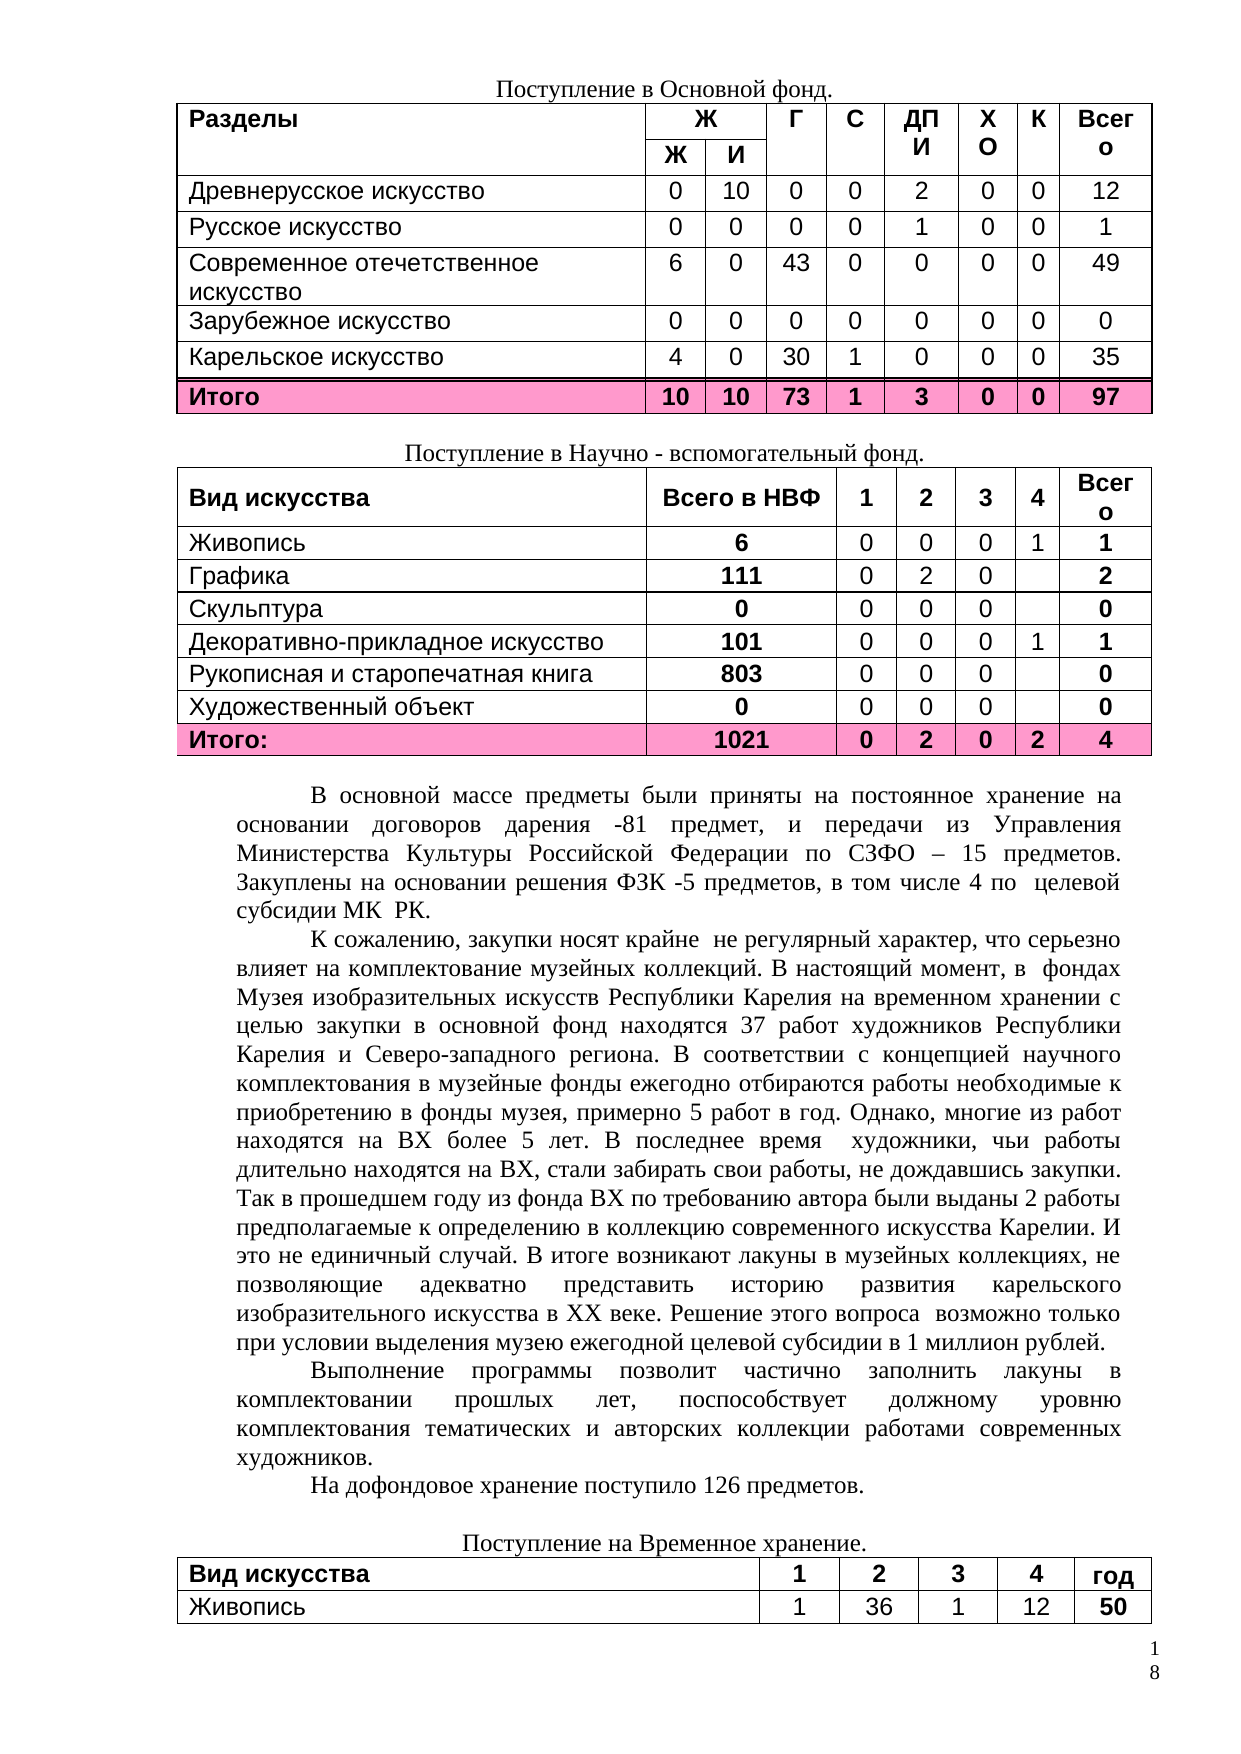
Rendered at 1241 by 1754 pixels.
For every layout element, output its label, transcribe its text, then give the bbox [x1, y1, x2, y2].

table_cell 0 [827, 248, 884, 305]
table_cell 0 [1018, 176, 1059, 211]
table_header Всего [1060, 468, 1151, 526]
table_header ХО [959, 104, 1017, 174]
table_cell Графика [178, 560, 646, 591]
table_header 1 [760, 1558, 839, 1589]
table_cell 49 [1060, 248, 1151, 305]
table_header Вид искусства [178, 1558, 759, 1589]
table_cell 0 [706, 248, 766, 305]
table_cell [1016, 658, 1059, 690]
table_cell 0 [1060, 306, 1151, 341]
table_cell 0 [1060, 593, 1151, 624]
table_cell 10 [706, 382, 766, 413]
table_cell Декоративно-прикладное искусство [178, 625, 646, 657]
table_cell Рукописная и старопечатная книга [178, 658, 646, 690]
table_cell 1 [1016, 625, 1059, 657]
table_cell 1 [919, 1591, 997, 1622]
table_cell 0 [767, 306, 826, 341]
table_cell 0 [956, 527, 1015, 558]
table_cell 0 [646, 212, 705, 247]
table_cell Современное отечетственное искусство [178, 248, 645, 305]
table_cell 1 [1016, 527, 1059, 558]
table_cell И [706, 140, 766, 174]
table_cell 0 [1060, 658, 1151, 690]
table_cell 1 [1060, 625, 1151, 657]
table_cell Русское искусство [178, 212, 645, 247]
table_header 2 [840, 1558, 918, 1589]
table_cell 2 [897, 560, 955, 591]
table_cell 10 [646, 382, 705, 413]
table_cell 0 [897, 625, 955, 657]
table_cell 0 [646, 176, 705, 211]
table_cell 2 [1060, 560, 1151, 591]
table_cell 1 [1060, 212, 1151, 247]
table_cell 1 [827, 382, 884, 413]
table_cell 2 [885, 176, 958, 211]
table_cell 0 [959, 382, 1017, 413]
table_cell 0 [1060, 691, 1151, 723]
table_cell Древнерусское искусство [178, 176, 645, 211]
table_header год [1075, 1558, 1151, 1589]
table_cell 0 [837, 560, 896, 591]
table_cell 0 [1018, 382, 1059, 413]
table_cell 50 [1075, 1591, 1151, 1622]
table_cell 1021 [647, 724, 836, 755]
table_cell Итого: [177, 724, 646, 755]
table_cell 4 [1060, 724, 1151, 755]
table_cell 0 [1018, 212, 1059, 247]
table_cell 0 [706, 306, 766, 341]
table_cell 2 [897, 724, 955, 755]
table_header Разделы [178, 104, 645, 174]
table_cell 1 [760, 1591, 839, 1622]
table_cell 0 [956, 691, 1015, 723]
table_cell 0 [897, 658, 955, 690]
table_cell 101 [647, 625, 836, 657]
table_cell [1016, 691, 1059, 723]
table_header Всего [1060, 104, 1151, 174]
table_header Вид искусства [178, 468, 646, 526]
table_cell 111 [647, 560, 836, 591]
table_cell 0 [837, 593, 896, 624]
table_cell Скульптура [178, 593, 646, 624]
table_cell 0 [706, 212, 766, 247]
table_cell Карельское искусство [178, 342, 645, 377]
table_header 3 [956, 468, 1015, 526]
table_cell 0 [897, 691, 955, 723]
table_cell 0 [885, 306, 958, 341]
table_cell 0 [959, 176, 1017, 211]
table_cell Живопись [178, 1591, 759, 1622]
table_cell 0 [646, 306, 705, 341]
text Поступление в Основной фонд. [177, 74, 1152, 102]
table_cell Итого [178, 382, 645, 413]
table_cell 0 [837, 625, 896, 657]
table_cell 0 [647, 593, 836, 624]
table_cell 10 [706, 176, 766, 211]
table_cell 0 [767, 212, 826, 247]
table_cell 803 [647, 658, 836, 690]
table_cell 0 [827, 212, 884, 247]
table_cell 1 [827, 342, 884, 377]
table_cell 35 [1060, 342, 1151, 377]
table_cell 0 [837, 658, 896, 690]
table_cell Зарубежное искусство [178, 306, 645, 341]
table_cell [1016, 593, 1059, 624]
table_cell 0 [885, 342, 958, 377]
table_cell 0 [959, 248, 1017, 305]
table_cell 6 [646, 248, 705, 305]
table_cell 0 [1018, 306, 1059, 341]
table_header 2 [897, 468, 955, 526]
text Поступление на Временное хранение. [177, 1528, 1152, 1557]
table_cell 12 [1060, 176, 1151, 211]
table_cell 2 [1016, 724, 1059, 755]
table_cell 0 [837, 527, 896, 558]
table_cell 0 [959, 306, 1017, 341]
table_cell 0 [956, 658, 1015, 690]
text Поступление в Научно - вспомогательный фонд. [177, 438, 1152, 467]
table_header 4 [998, 1558, 1074, 1589]
table_cell Художественный объект [178, 691, 646, 723]
table_cell 0 [897, 527, 955, 558]
table_cell 0 [706, 342, 766, 377]
table_cell 0 [1018, 342, 1059, 377]
table_cell 12 [998, 1591, 1074, 1622]
text К сожалению, закупки носят крайне не регулярный характер, что серьезно влияет на комплектование музейных коллекций. В настоящий момент, в фондах Музея изобразительных искусств Республики Карелия на временном хранении с целью закупки в основной фонд находятся 37 работ художников Республики Карелия и Северо-западного региона. В соответствии с концепцией научного комплектования в музейные фонды ежегодно отбираются работы необходимые к приобретению в фонды музея, примерно 5 работ в год. Однако, многие из работ находятся на ВХ более 5 лет. В последнее время художники, чьи работы длительно находятся на ВХ, стали забирать свои работы, не дождавшись закупки. Так в прошедшем году из фонда ВХ по требованию автора были выданы 2 работы предполагаемые к определению в коллекцию современного искусства Карелии. И это не единичный случай. В итоге возникают лакуны в музейных коллекциях, не позволяющие адекватно представить историю развития карельского изобразительного искусства в ХХ веке. Решение этого вопроса возможно только при условии выделения музею ежегодной целевой субсидии в 1 миллион рублей. [236, 924, 1122, 1356]
table_cell 0 [885, 248, 958, 305]
table_cell 1 [885, 212, 958, 247]
table_cell 0 [827, 306, 884, 341]
table_cell 30 [767, 342, 826, 377]
table_cell 0 [956, 593, 1015, 624]
table_cell Живопись [178, 527, 646, 558]
table_cell Ж [646, 140, 705, 174]
table_cell 0 [1018, 248, 1059, 305]
table_cell 0 [956, 625, 1015, 657]
table_header С [827, 104, 884, 174]
table_cell 4 [646, 342, 705, 377]
text Выполнение программы позволит частично заполнить лакуны в комплектовании прошлых лет, поспособствует должному уровню комплектования тематических и авторских коллекции работами современных художников. [236, 1356, 1122, 1471]
table_cell 3 [885, 382, 958, 413]
table_cell 6 [647, 527, 836, 558]
table_cell 43 [767, 248, 826, 305]
table_cell [1016, 560, 1059, 591]
table_header К [1018, 104, 1059, 174]
table_cell 0 [837, 724, 896, 755]
table_cell 0 [897, 593, 955, 624]
table_header 4 [1016, 468, 1059, 526]
table_header Всего в НВФ [647, 468, 836, 526]
table_cell 36 [840, 1591, 918, 1622]
table_cell 0 [959, 342, 1017, 377]
table_cell 0 [956, 560, 1015, 591]
table_cell 0 [837, 691, 896, 723]
table_cell 97 [1060, 382, 1151, 413]
text На дофондовое хранение поступило 126 предметов. [236, 1471, 1122, 1499]
table_header Ж [646, 104, 766, 138]
table_header 1 [837, 468, 896, 526]
table_cell 1 [1060, 527, 1151, 558]
table_header ДПИ [885, 104, 958, 174]
table_cell 73 [767, 382, 826, 413]
table_cell 0 [647, 691, 836, 723]
table_header Г [767, 104, 826, 174]
table_cell 0 [956, 724, 1015, 755]
text В основной массе предметы были приняты на постоянное хранение на основании договоров дарения -81 предмет, и передачи из Управления Министерства Культуры Российской Федерации по СЗФО – 15 предметов. Закуплены на основании решения ФЗК -5 предметов, в том числе 4 по целевой субсидии МК РК. [236, 781, 1122, 924]
table_cell 0 [959, 212, 1017, 247]
table_header 3 [919, 1558, 997, 1589]
table_cell 0 [827, 176, 884, 211]
table_cell 0 [767, 176, 826, 211]
